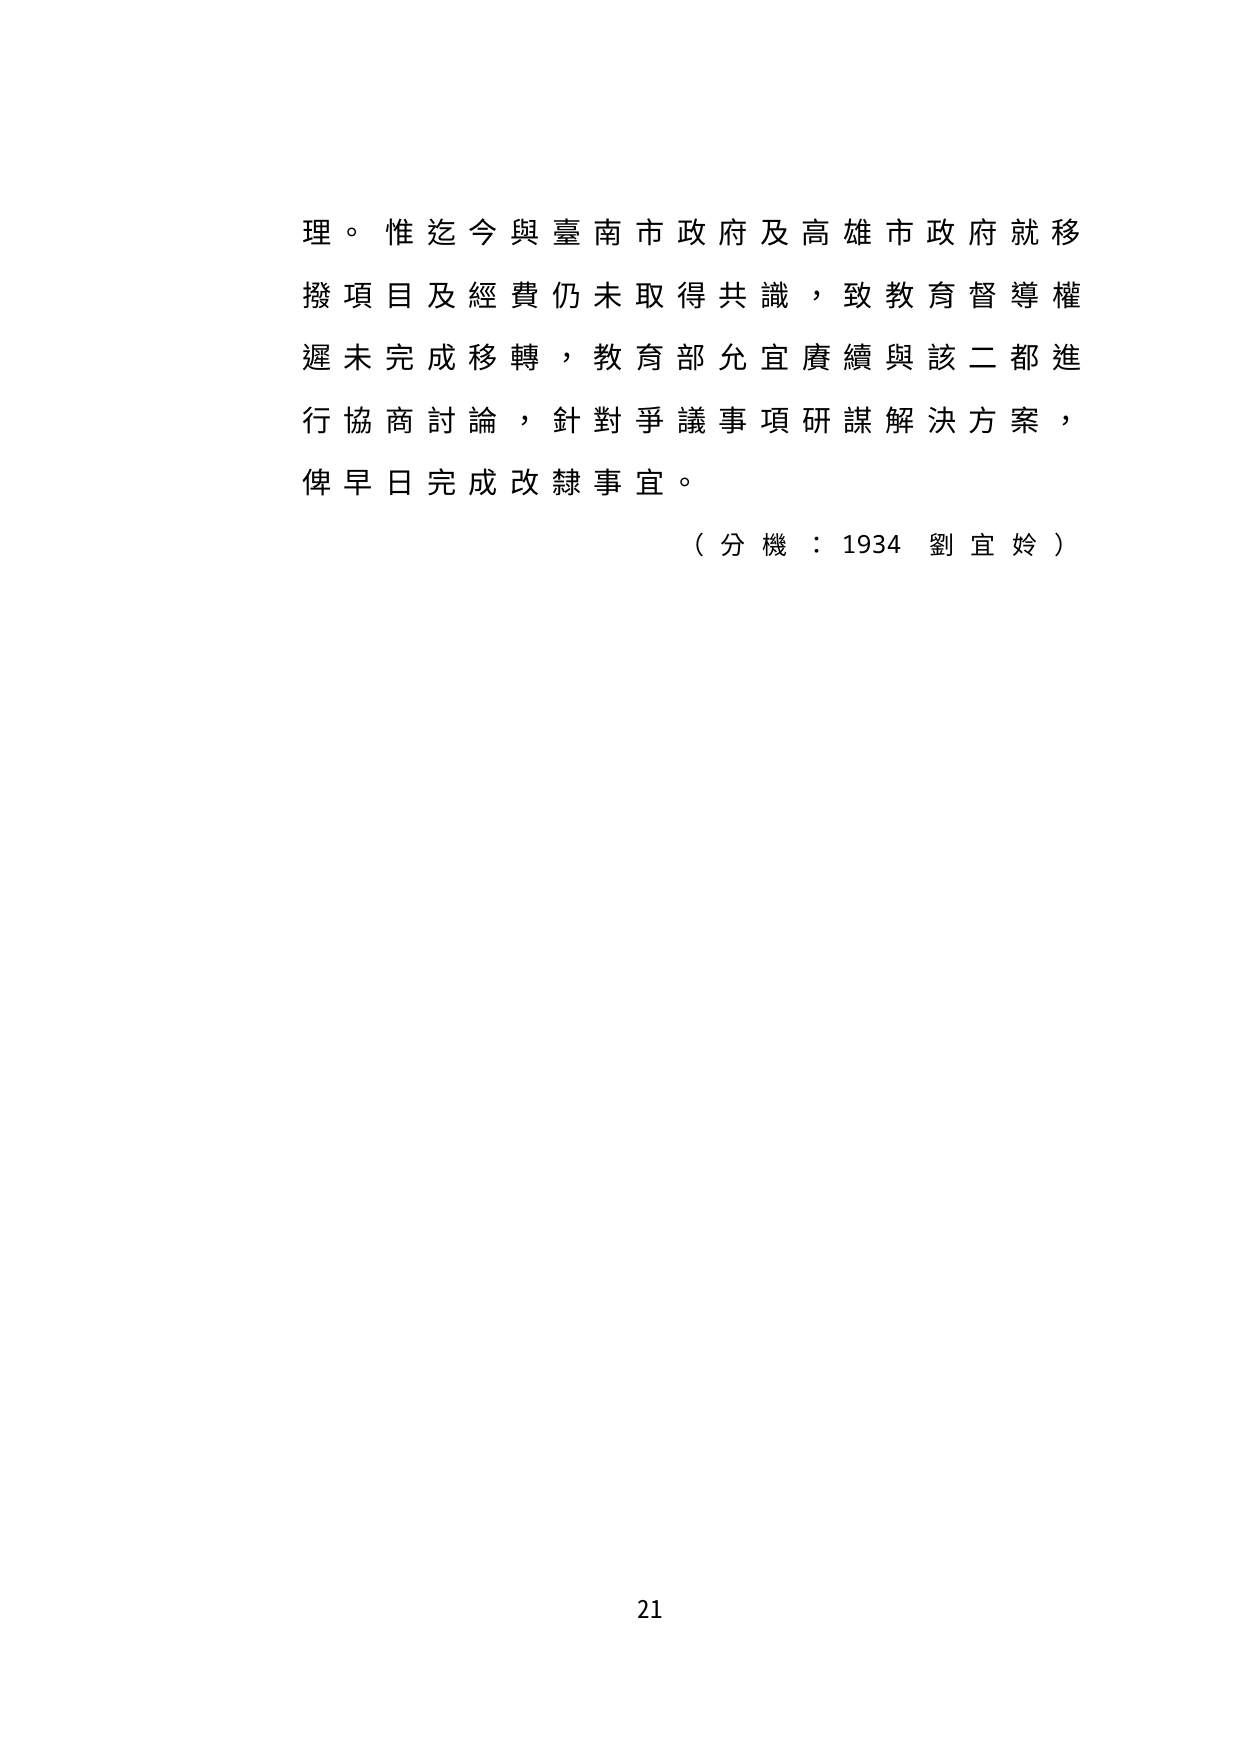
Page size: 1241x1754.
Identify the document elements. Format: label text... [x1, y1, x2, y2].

text （分機：1934 劉宜姈） [212, 502, 1087, 564]
text 理。惟迄今與臺南市政府及高雄市政府就移撥項目及經費仍未取得共識，致教育督導權遲未完成移轉，教育部允宜賡續與該二都進行協商討論，針對爭議事項研謀解決方案，俾早日完成改隸事宜。 [271, 189, 1087, 502]
